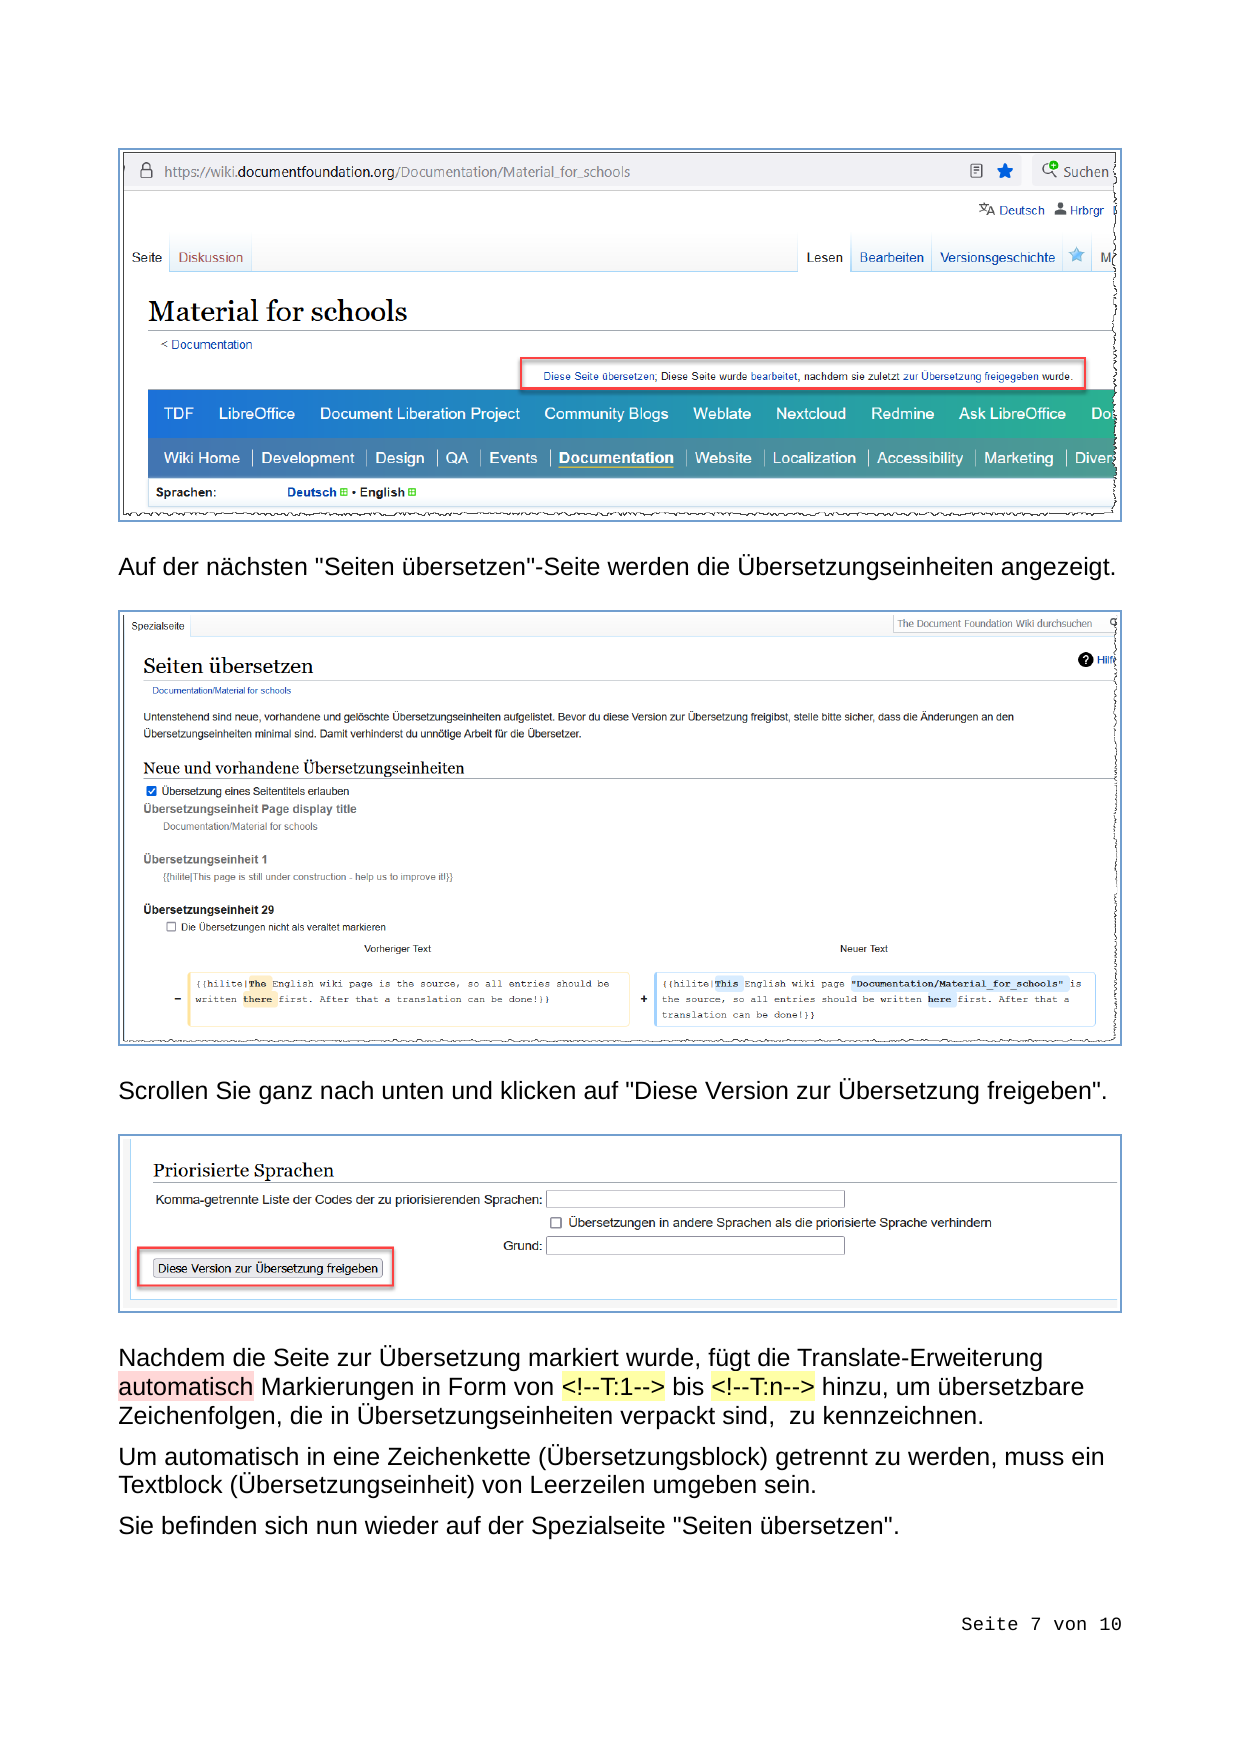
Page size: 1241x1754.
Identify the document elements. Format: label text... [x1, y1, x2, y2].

text [120, 1136, 1120, 1311]
picture [123, 615, 1118, 1042]
text [118, 592, 1122, 610]
text [118, 118, 1122, 148]
text [118, 1116, 1122, 1134]
text [120, 150, 1120, 520]
picture [123, 152, 1118, 517]
text Nachdem die Seite zur Übersetzung markiert wurde, fügt die Translate-Erweiterung automatisch Markierungen in Form von <!--T:1--> bis <!--T:n--> hinzu, um übersetzbare Zeichenfolgen, die in Übersetzungseinheiten verpackt sind, zu kennzeichnen. [118, 1313, 1122, 1429]
picture [123, 1139, 1118, 1308]
text Auf der nächsten "Seiten übersetzen"-Seite werden die Übersetzungseinheiten angezeigt. [118, 522, 1122, 581]
text Sie befinden sich nun wieder auf der Spezialseite "Seiten übersetzen". [118, 1511, 1122, 1540]
text [120, 612, 1120, 1044]
text Um automatisch in eine Zeichenkette (Übersetzungsblock) getrennt zu werden, muss ein Textblock (Übersetzungseinheit) von Leerzeilen umgeben sein. [118, 1441, 1122, 1499]
text Scrollen Sie ganz nach unten und klicken auf "Diese Version zur Übersetzung freigeben". [118, 1046, 1122, 1105]
